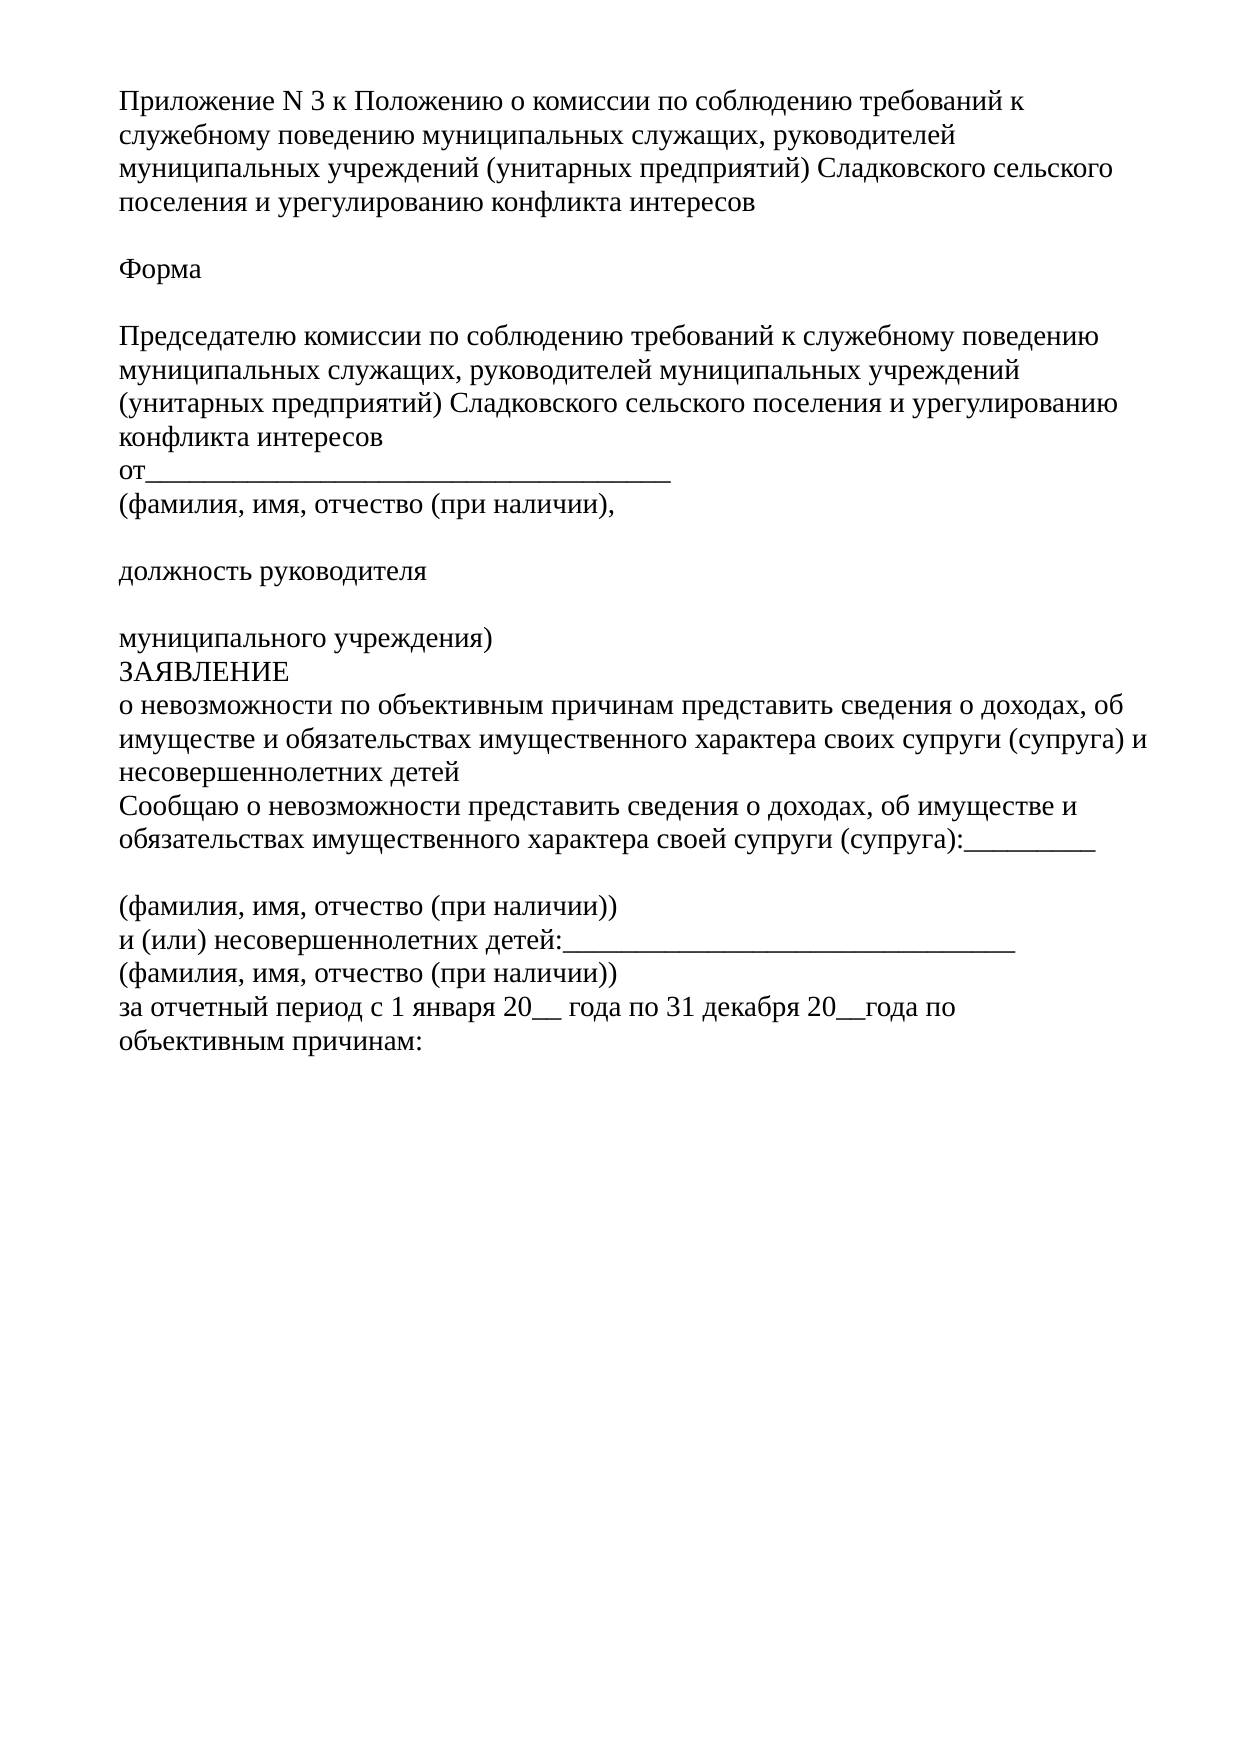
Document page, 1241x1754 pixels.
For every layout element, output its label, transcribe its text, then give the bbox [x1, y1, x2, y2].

text Председателю комиссии по соблюдению требований к служебному поведению муниципальных служащих, руководителей муниципальных учреждений (унитарных предприятий) Сладковского сельского поселения и урегулированию конфликта интересов [118, 318, 1158, 452]
text (фамилия, имя, отчество (при наличии)) [118, 888, 1158, 922]
text Сообщаю о невозможности представить сведения о доходах, об имуществе и обязательствах имущественного характера своей супруги (супруга):_________ [118, 788, 1158, 855]
text муниципального учреждения) [118, 620, 1158, 654]
text Приложение N 3 к Положению о комиссии по соблюдению требований к служебному поведению муниципальных служащих, руководителей муниципальных учреждений (унитарных предприятий) Сладковского сельского поселения и урегулированию конфликта интересов [118, 83, 1158, 218]
text за отчетный период с 1 января 20__ года по 31 декабря 20__года по [118, 989, 1158, 1023]
text (фамилия, имя, отчество (при наличии)) [118, 956, 1158, 989]
text (фамилия, имя, отчество (при наличии), [118, 486, 1158, 519]
text Форма [118, 251, 1158, 285]
text ЗАЯВЛЕНИЕ [118, 654, 1158, 687]
text и (или) несовершеннолетних детей:_______________________________ [118, 922, 1158, 956]
text от____________________________________ [118, 452, 1158, 486]
text объективным причинам: [118, 1023, 1158, 1056]
text должность руководителя [118, 553, 1158, 587]
text о невозможности по объективным причинам представить сведения о доходах, об имуществе и обязательствах имущественного характера своих супруги (супруга) и несовершеннолетних детей [118, 687, 1158, 788]
